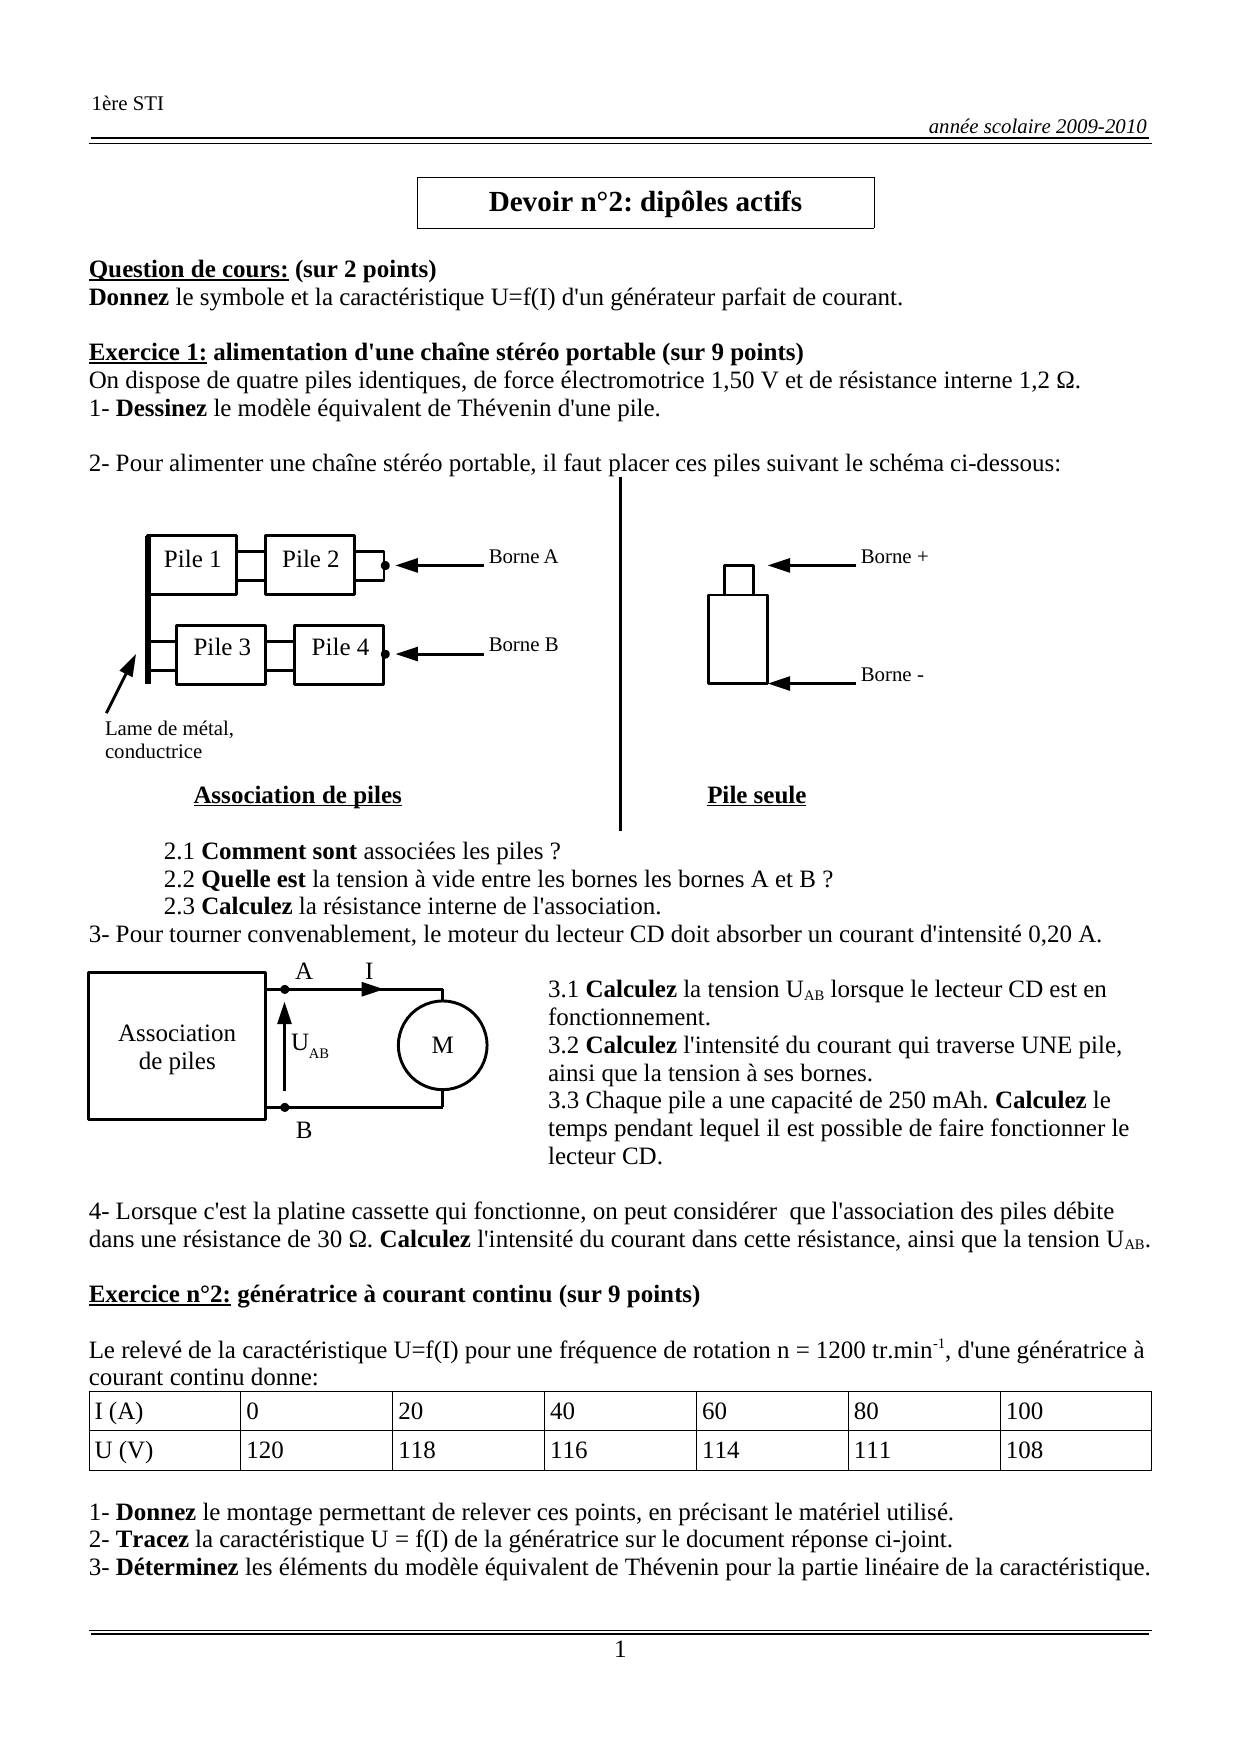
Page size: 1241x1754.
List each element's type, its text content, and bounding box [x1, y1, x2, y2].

list Comment sont associées les piles ? [163, 837, 1152, 865]
list 3.2 Calculez l'intensité du courant qui traverse UNE pile, ainsi que la tension à ses bornes. [548, 1031, 1152, 1086]
list Calculez la résistance interne de l'association. [163, 892, 1152, 920]
table_header 40 [545, 1392, 696, 1430]
text On dispose de quatre piles identiques, de force électromotrice 1,50 V et de résistance interne 1,2 Ω. [88, 366, 1152, 394]
table_header 100 [1001, 1392, 1151, 1430]
text 1- Dessinez le modèle équivalent de Thévenin d'une pile. [88, 394, 1152, 421]
list Quelle est la tension à vide entre les bornes les bornes A et B ? [163, 865, 1152, 892]
table_header 60 [697, 1392, 848, 1430]
table_header 20 [393, 1392, 544, 1430]
list 3.1 Calculez la tension UAB lorsque le lecteur CD est en fonctionnement. [548, 976, 1152, 1031]
text Exercice 1: alimentation d'une chaîne stéréo portable (sur 9 points) [88, 338, 1152, 366]
table_cell 108 [1001, 1431, 1151, 1470]
table_cell 120 [241, 1431, 392, 1470]
text Devoir n°2: dipôles actifs [426, 186, 865, 218]
table_cell 111 [849, 1431, 1000, 1470]
text 3- Pour tourner convenablement, le moteur du lecteur CD doit absorber un courant d'intensité 0,20 A. [88, 920, 1152, 948]
text 2- Pour alimenter une chaîne stéréo portable, il faut placer ces piles suivant le schéma ci-dessous: [88, 449, 1152, 477]
text 2- Tracez la caractéristique U = f(I) de la génératrice sur le document réponse ci-joint. [88, 1525, 1152, 1553]
text 1- Donnez le montage permettant de relever ces points, en précisant le matériel utilisé. [88, 1498, 1152, 1525]
table_cell 116 [545, 1431, 696, 1470]
list 3.3 Chaque pile a une capacité de 250 mAh. Calculez le temps pendant lequel il est possible de faire fonctionner le lecteur CD. [548, 1086, 1152, 1169]
table_cell 118 [393, 1431, 544, 1470]
text Le relevé de la caractéristique U=f(I) pour une fréquence de rotation n = 1200 tr.min-1, d'une génératrice à courant continu donne: [88, 1336, 1152, 1391]
table_header 80 [849, 1392, 1000, 1430]
text Donnez le symbole et la caractéristique U=f(I) d'un générateur parfait de courant. [88, 283, 1152, 311]
text 4- Lorsque c'est la platine cassette qui fonctionne, on peut considérer que l'association des piles débite dans une résistance de 30 Ω. Calculez l'intensité du courant dans cette résistance, ainsi que la tension UAB. [88, 1197, 1152, 1253]
text Question de cours: (sur 2 points) [88, 255, 1152, 283]
text Exercice n°2: génératrice à courant continu (sur 9 points) [88, 1280, 1152, 1308]
table_header I (A) [90, 1392, 240, 1430]
table_cell 114 [697, 1431, 848, 1470]
table_cell U (V) [90, 1431, 240, 1470]
text 3- Déterminez les éléments du modèle équivalent de Thévenin pour la partie linéaire de la caractéristique. [88, 1553, 1152, 1581]
table_header 0 [241, 1392, 392, 1430]
